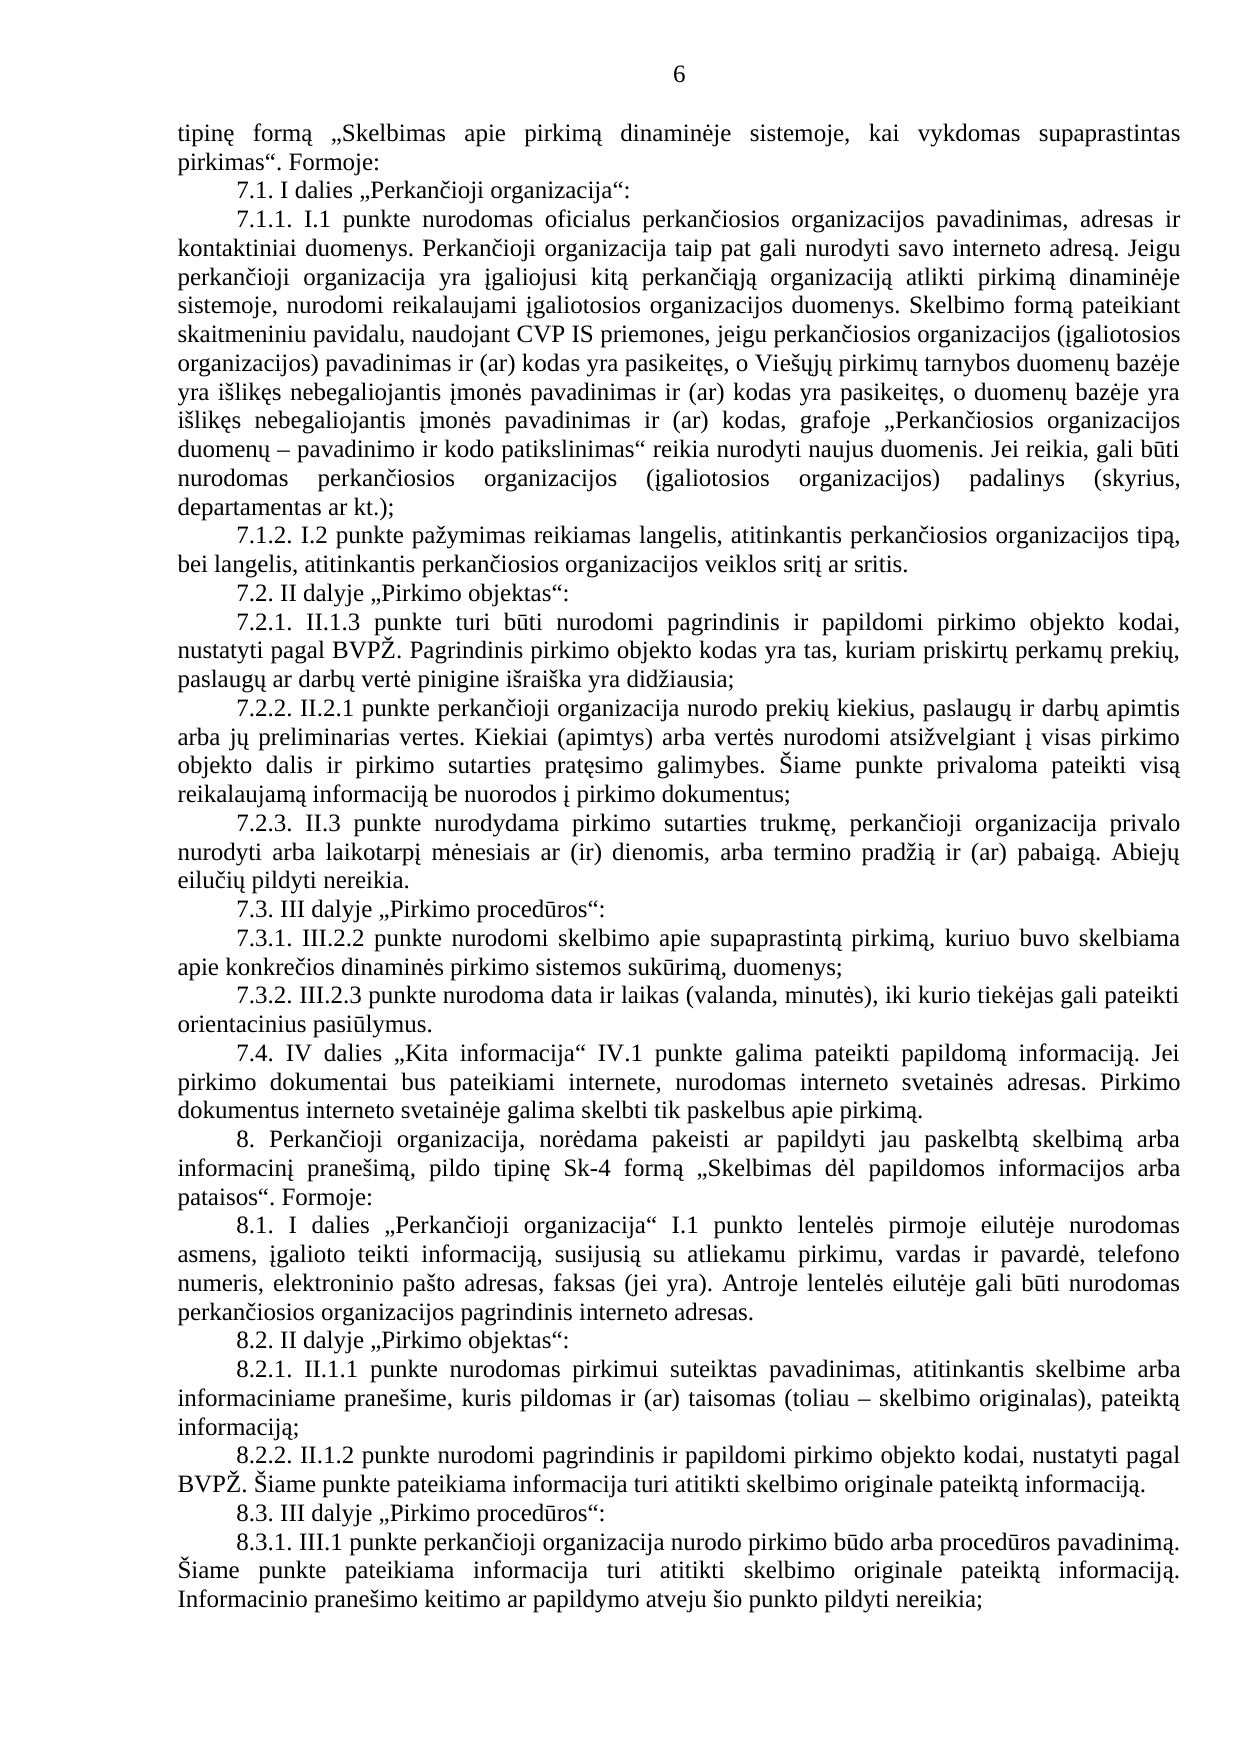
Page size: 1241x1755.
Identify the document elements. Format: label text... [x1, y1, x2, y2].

text 7.4. IV dalies „Kita informacija“ IV.1 punkte galima pateikti papildomą informaciją. Jei pirkimo dokumentai bus pateikiami internete, nurodomas interneto svetainės adresas. Pirkimo dokumentus interneto svetainėje galima skelbti tik paskelbus apie pirkimą. [177, 1038, 1181, 1124]
text 8.3.1. III.1 punkte perkančioji organizacija nurodo pirkimo būdo arba procedūros pavadinimą. Šiame punkte pateikiama informacija turi atitikti skelbimo originale pateiktą informaciją. Informacinio pranešimo keitimo ar papildymo atveju šio punkto pildyti nereikia; [177, 1527, 1181, 1613]
text 7.2.1. II.1.3 punkte turi būti nurodomi pagrindinis ir papildomi pirkimo objekto kodai, nustatyti pagal BVPŽ. Pagrindinis pirkimo objekto kodas yra tas, kuriam priskirtų perkamų prekių, paslaugų ar darbų vertė pinigine išraiška yra didžiausia; [177, 607, 1181, 693]
text tipinę formą „Skelbimas apie pirkimą dinaminėje sistemoje, kai vykdomas supaprastintas pirkimas“. Formoje: [177, 118, 1181, 176]
text 7.2.2. II.2.1 punkte perkančioji organizacija nurodo prekių kiekius, paslaugų ir darbų apimtis arba jų preliminarias vertes. Kiekiai (apimtys) arba vertės nurodomi atsižvelgiant į visas pirkimo objekto dalis ir pirkimo sutarties pratęsimo galimybes. Šiame punkte privaloma pateikti visą reikalaujamą informaciją be nuorodos į pirkimo dokumentus; [177, 693, 1181, 808]
text 8.2.1. II.1.1 punkte nurodomas pirkimui suteiktas pavadinimas, atitinkantis skelbime arba informaciniame pranešime, kuris pildomas ir (ar) taisomas (toliau – skelbimo originalas), pateiktą informaciją; [177, 1354, 1181, 1441]
text 8.1. I dalies „Perkančioji organizacija“ I.1 punkto lentelės pirmoje eilutėje nurodomas asmens, įgalioto teikti informaciją, susijusią su atliekamu pirkimu, vardas ir pavardė, telefono numeris, elektroninio pašto adresas, faksas (jei yra). Antroje lentelės eilutėje gali būti nurodomas perkančiosios organizacijos pagrindinis interneto adresas. [177, 1211, 1181, 1326]
text 7.2. II dalyje „Pirkimo objektas“: [177, 578, 1181, 607]
text 8.2.2. II.1.2 punkte nurodomi pagrindinis ir papildomi pirkimo objekto kodai, nustatyti pagal BVPŽ. Šiame punkte pateikiama informacija turi atitikti skelbimo originale pateiktą informaciją. [177, 1441, 1181, 1498]
text 7.3.1. III.2.2 punkte nurodomi skelbimo apie supaprastintą pirkimą, kuriuo buvo skelbiama apie konkrečios dinaminės pirkimo sistemos sukūrimą, duomenys; [177, 923, 1181, 981]
text 7.3. III dalyje „Pirkimo procedūros“: [177, 894, 1181, 923]
text 8. Perkančioji organizacija, norėdama pakeisti ar papildyti jau paskelbtą skelbimą arba informacinį pranešimą, pildo tipinę Sk-4 formą „Skelbimas dėl papildomos informacijos arba pataisos“. Formoje: [177, 1124, 1181, 1211]
text 7.2.3. II.3 punkte nurodydama pirkimo sutarties trukmę, perkančioji organizacija privalo nurodyti arba laikotarpį mėnesiais ar (ir) dienomis, arba termino pradžią ir (ar) pabaigą. Abiejų eilučių pildyti nereikia. [177, 808, 1181, 894]
text 8.3. III dalyje „Pirkimo procedūros“: [177, 1498, 1181, 1527]
text 8.2. II dalyje „Pirkimo objektas“: [177, 1326, 1181, 1354]
text 7.3.2. III.2.3 punkte nurodoma data ir laikas (valanda, minutės), iki kurio tiekėjas gali pateikti orientacinius pasiūlymus. [177, 981, 1181, 1038]
text 7.1. I dalies „Perkančioji organizacija“: [177, 176, 1181, 204]
text 7.1.1. I.1 punkte nurodomas oficialus perkančiosios organizacijos pavadinimas, adresas ir kontaktiniai duomenys. Perkančioji organizacija taip pat gali nurodyti savo interneto adresą. Jeigu perkančioji organizacija yra įgaliojusi kitą perkančiąją organizaciją atlikti pirkimą dinaminėje sistemoje, nurodomi reikalaujami įgaliotosios organizacijos duomenys. Skelbimo formą pateikiant skaitmeniniu pavidalu, naudojant CVP IS priemones, jeigu perkančiosios organizacijos (įgaliotosios organizacijos) pavadinimas ir (ar) kodas yra pasikeitęs, o Viešųjų pirkimų tarnybos duomenų bazėje yra išlikęs nebegaliojantis įmonės pavadinimas ir (ar) kodas yra pasikeitęs, o duomenų bazėje yra išlikęs nebegaliojantis įmonės pavadinimas ir (ar) kodas, grafoje „Perkančiosios organizacijos duomenų – pavadinimo ir kodo patikslinimas“ reikia nurodyti naujus duomenis. Jei reikia, gali būti nurodomas perkančiosios organizacijos (įgaliotosios organizacijos) padalinys (skyrius, departamentas ar kt.); [177, 204, 1181, 521]
text 7.1.2. I.2 punkte pažymimas reikiamas langelis, atitinkantis perkančiosios organizacijos tipą, bei langelis, atitinkantis perkančiosios organizacijos veiklos sritį ar sritis. [177, 521, 1181, 578]
